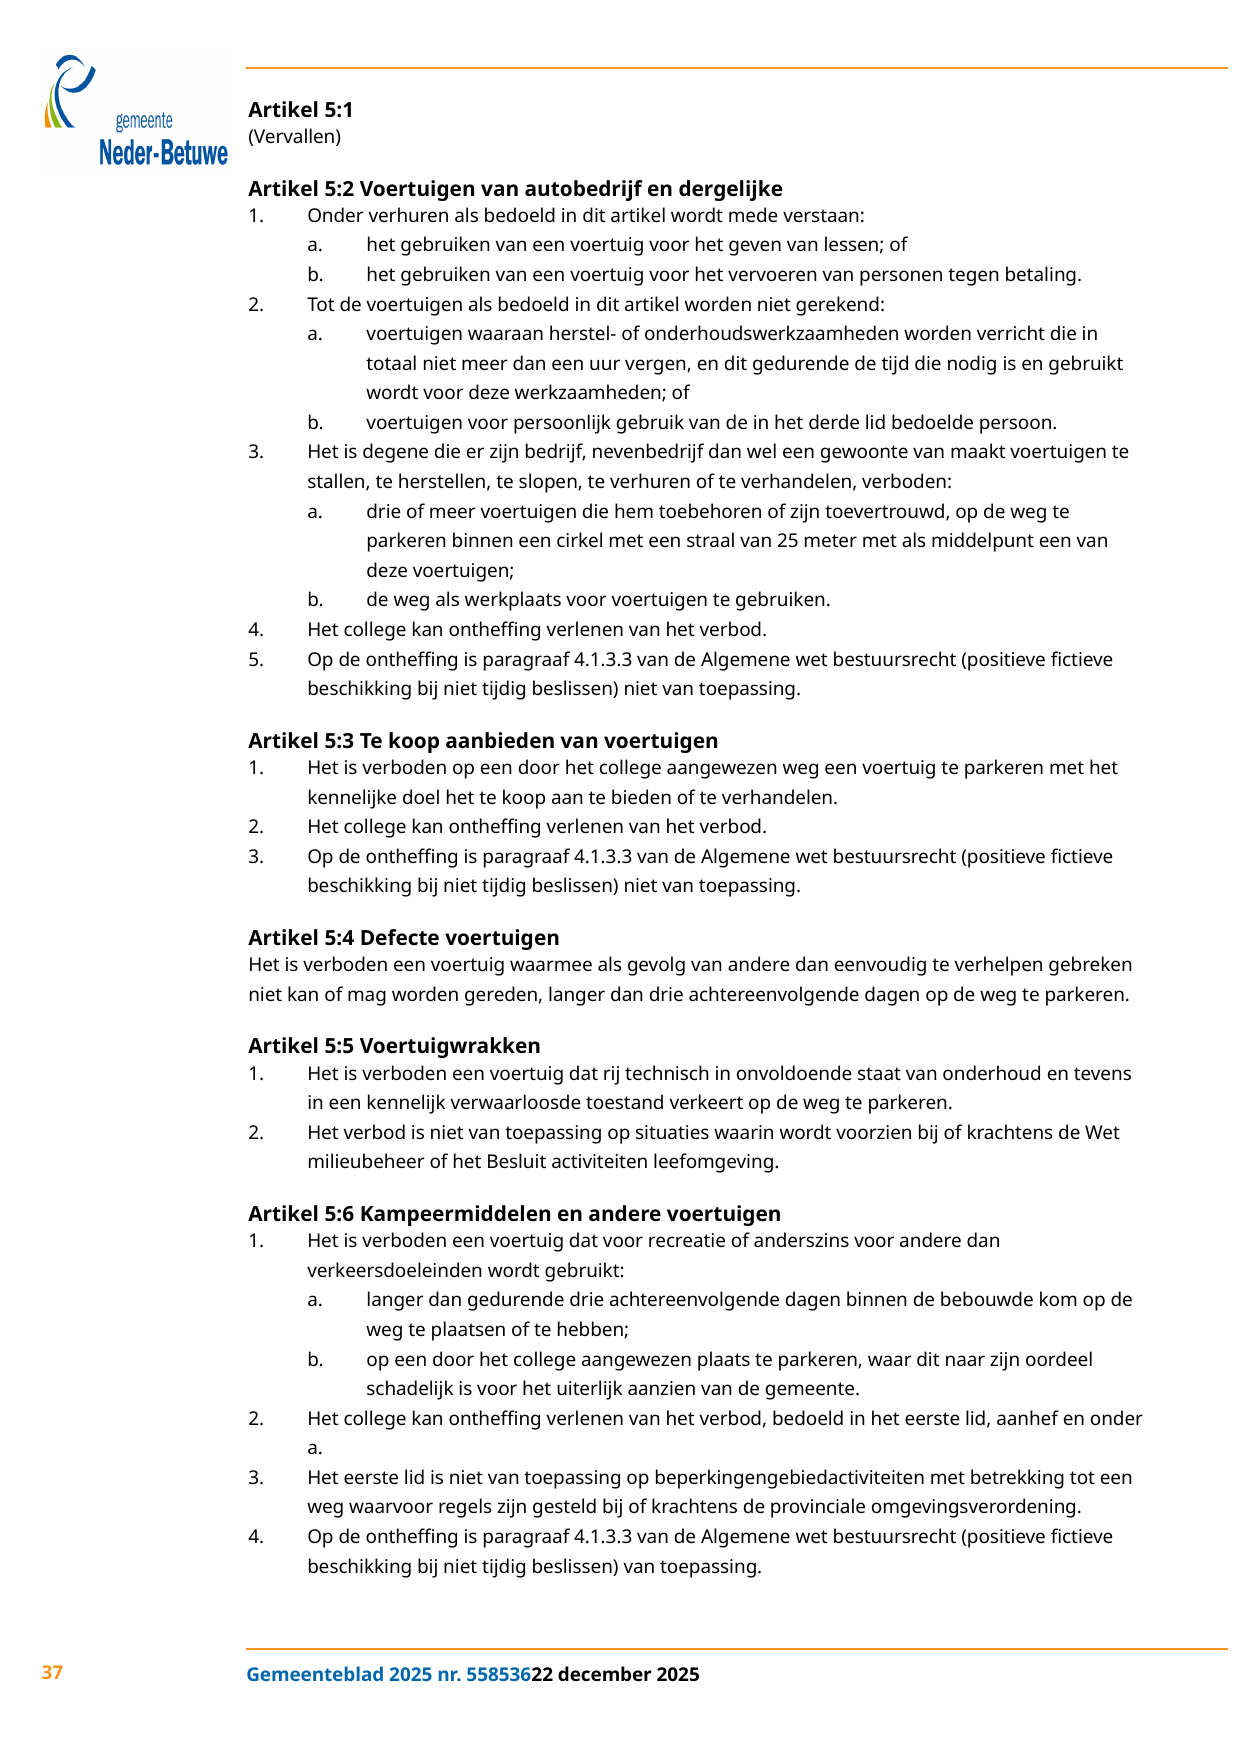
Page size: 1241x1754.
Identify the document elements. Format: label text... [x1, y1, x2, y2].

list Het eerste lid is niet van toepassing op beperkingengebiedactiviteiten met betrekking tot een weg waarvoor regels zijn gesteld bij of krachtens de provinciale omgevingsverordening. [248, 1464, 1152, 1519]
list Het is verboden een voertuig dat rij technisch in onvoldoende staat van onderhoud en tevens in een kennelijk verwaarloosde toestand verkeert op de weg te parkeren. [248, 1060, 1152, 1115]
list Op de ontheffing is paragraaf 4.1.3.3 van de Algemene wet bestuursrecht (positieve fictieve beschikking bij niet tijdig beslissen) van toepassing. [248, 1523, 1152, 1579]
text Artikel 5:2 Voertuigen van autobedrijf en dergelijke [248, 174, 1152, 202]
list het gebruiken van een voertuig voor het geven van lessen; of [307, 232, 1152, 257]
list Het is verboden op een door het college aangewezen weg een voertuig te parkeren met het kennelijke doel het te koop aan te bieden of te verhandelen. [248, 754, 1152, 809]
text Het is verboden een voertuig waarmee als gevolg van andere dan eenvoudig te verhelpen gebreken niet kan of mag worden gereden, langer dan drie achtereenvolgende dagen op de weg te parkeren. [248, 951, 1152, 1007]
list Onder verhuren als bedoeld in dit artikel wordt mede verstaan: [248, 202, 1152, 228]
list op een door het college aangewezen plaats te parkeren, waar dit naar zijn oordeel schadelijk is voor het uiterlijk aanzien van de gemeente. [307, 1346, 1152, 1401]
list Tot de voertuigen als bedoeld in dit artikel worden niet gerekend: [248, 291, 1152, 317]
text (Vervallen) [248, 123, 1152, 149]
list Het college kan ontheffing verlenen van het verbod, bedoeld in het eerste lid, aanhef en onder a. [248, 1405, 1152, 1460]
list Het verbod is niet van toepassing op situaties waarin wordt voorzien bij of krachtens de Wet milieubeheer of het Besluit activiteiten leefomgeving. [248, 1119, 1152, 1174]
list drie of meer voertuigen die hem toebehoren of zijn toevertrouwd, op de weg te parkeren binnen een cirkel met een straal van 25 meter met als middelpunt een van deze voertuigen; [307, 498, 1152, 583]
list Het is verboden een voertuig dat voor recreatie of anderszins voor andere dan verkeersdoeleinden wordt gebruikt: [248, 1227, 1152, 1283]
list Op de ontheffing is paragraaf 4.1.3.3 van de Algemene wet bestuursrecht (positieve fictieve beschikking bij niet tijdig beslissen) niet van toepassing. [248, 843, 1152, 898]
list de weg als werkplaats voor voertuigen te gebruiken. [307, 587, 1152, 612]
list langer dan gedurende drie achtereenvolgende dagen binnen de bebouwde kom op de weg te plaatsen of te hebben; [307, 1287, 1152, 1342]
picture [41, 47, 231, 172]
list Het is degene die er zijn bedrijf, nevenbedrijf dan wel een gewoonte van maakt voertuigen te stallen, te herstellen, te slopen, te verhuren of te verhandelen, verboden: [248, 439, 1152, 494]
text Artikel 5:3 Te koop aanbieden van voertuigen [248, 726, 1152, 754]
list Het college kan ontheffing verlenen van het verbod. [248, 616, 1152, 642]
list voertuigen voor persoonlijk gebruik van de in het derde lid bedoelde persoon. [307, 409, 1152, 435]
list Op de ontheffing is paragraaf 4.1.3.3 van de Algemene wet bestuursrecht (positieve fictieve beschikking bij niet tijdig beslissen) niet van toepassing. [248, 646, 1152, 701]
text Artikel 5:4 Defecte voertuigen [248, 923, 1152, 951]
list het gebruiken van een voertuig voor het vervoeren van personen tegen betaling. [307, 261, 1152, 287]
list Het college kan ontheffing verlenen van het verbod. [248, 813, 1152, 839]
text Artikel 5:5 Voertuigwrakken [248, 1031, 1152, 1060]
list voertuigen waaraan herstel- of onderhoudswerkzaamheden worden verricht die in totaal niet meer dan een uur vergen, en dit gedurende de tijd die nodig is en gebruikt wordt voor deze werkzaamheden; of [307, 320, 1152, 405]
text Artikel 5:1 [248, 95, 1152, 123]
text Artikel 5:6 Kampeermiddelen en andere voertuigen [248, 1199, 1152, 1227]
